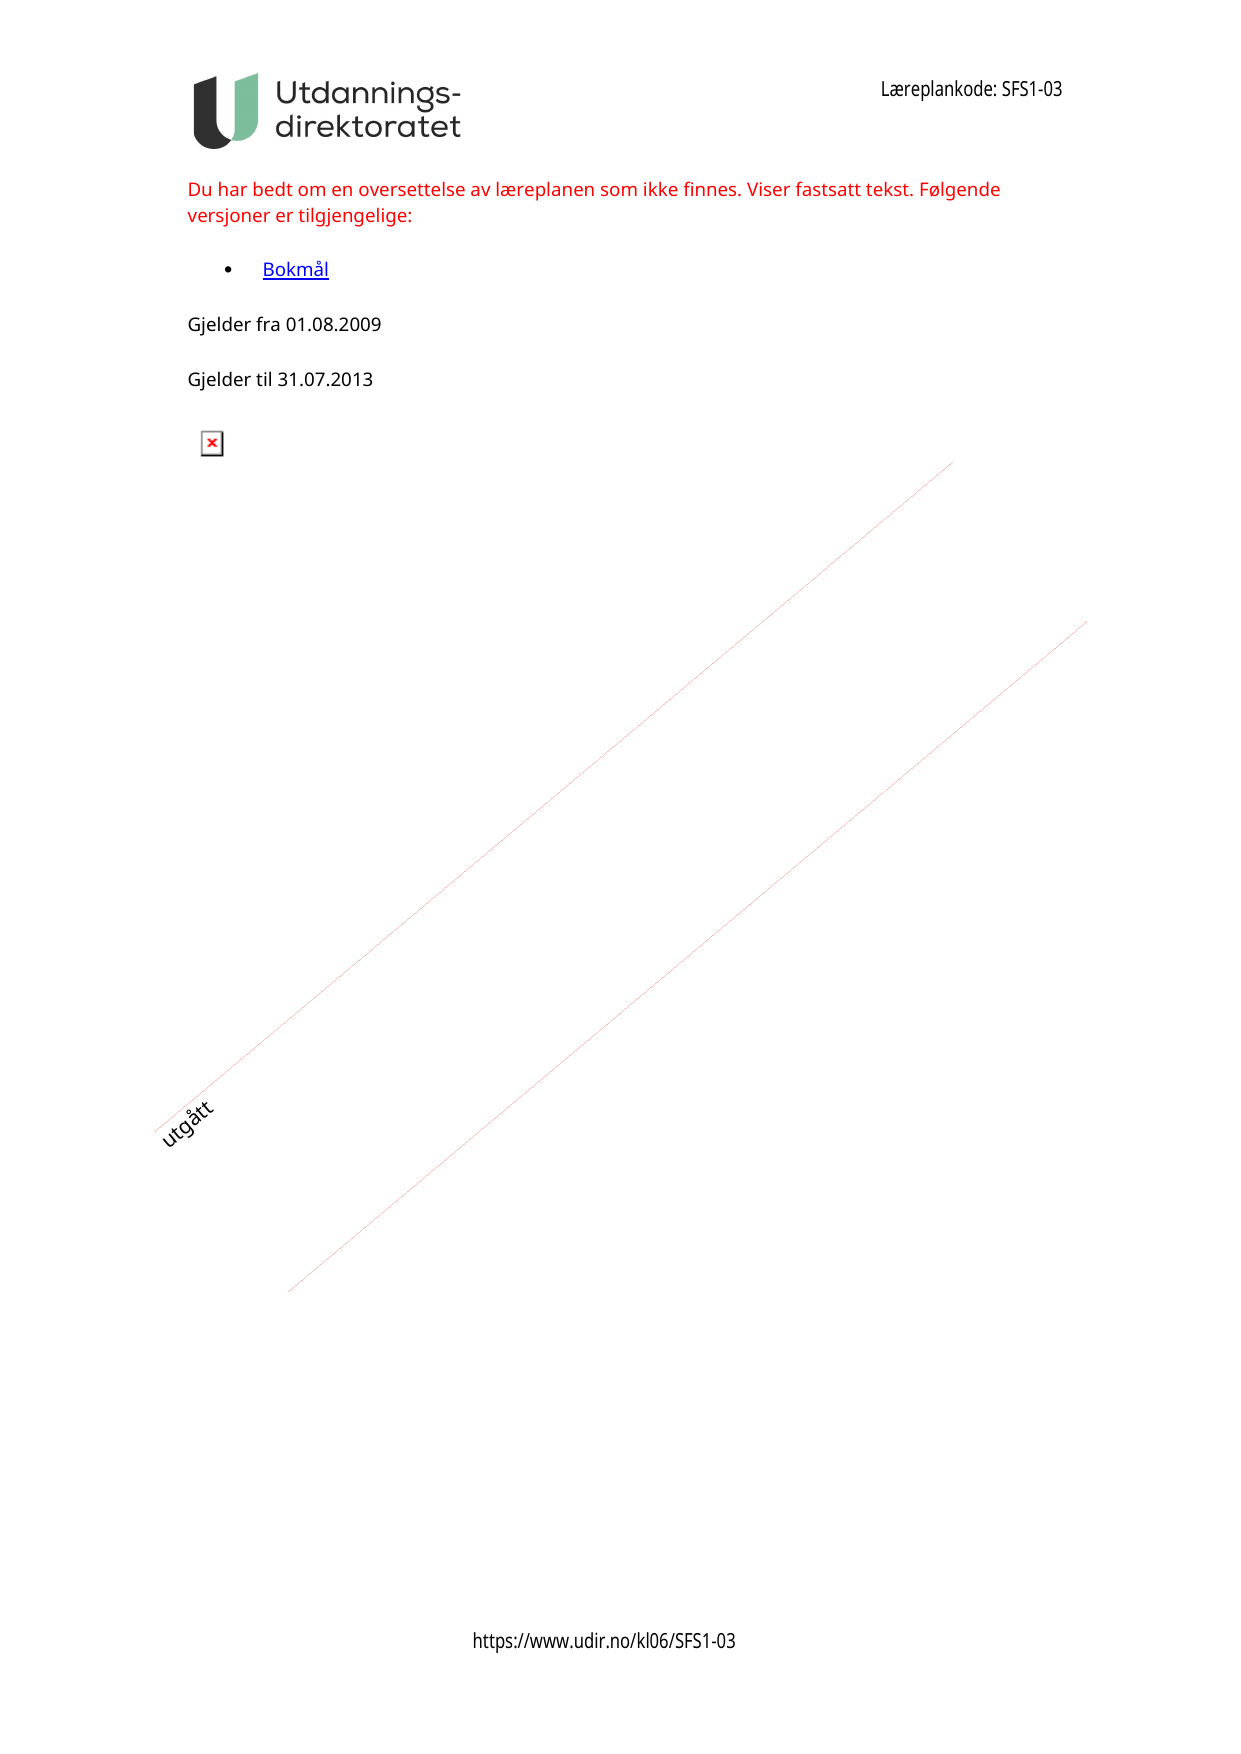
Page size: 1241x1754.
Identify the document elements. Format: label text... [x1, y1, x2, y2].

list Bokmål [225, 257, 263, 282]
picture [187, 420, 238, 471]
picture [193, 73, 461, 149]
text Du har bedt om en oversettelse av læreplanen som ikke finnes. Viser fastsatt tekst. Følgende versjoner er tilgjengelige: [412, 176, 1053, 227]
text Gjelder til 31.07.2013 [378, 366, 1053, 391]
text Gjelder fra 01.08.2009 [386, 311, 1053, 337]
list Bokmål [334, 257, 1053, 282]
